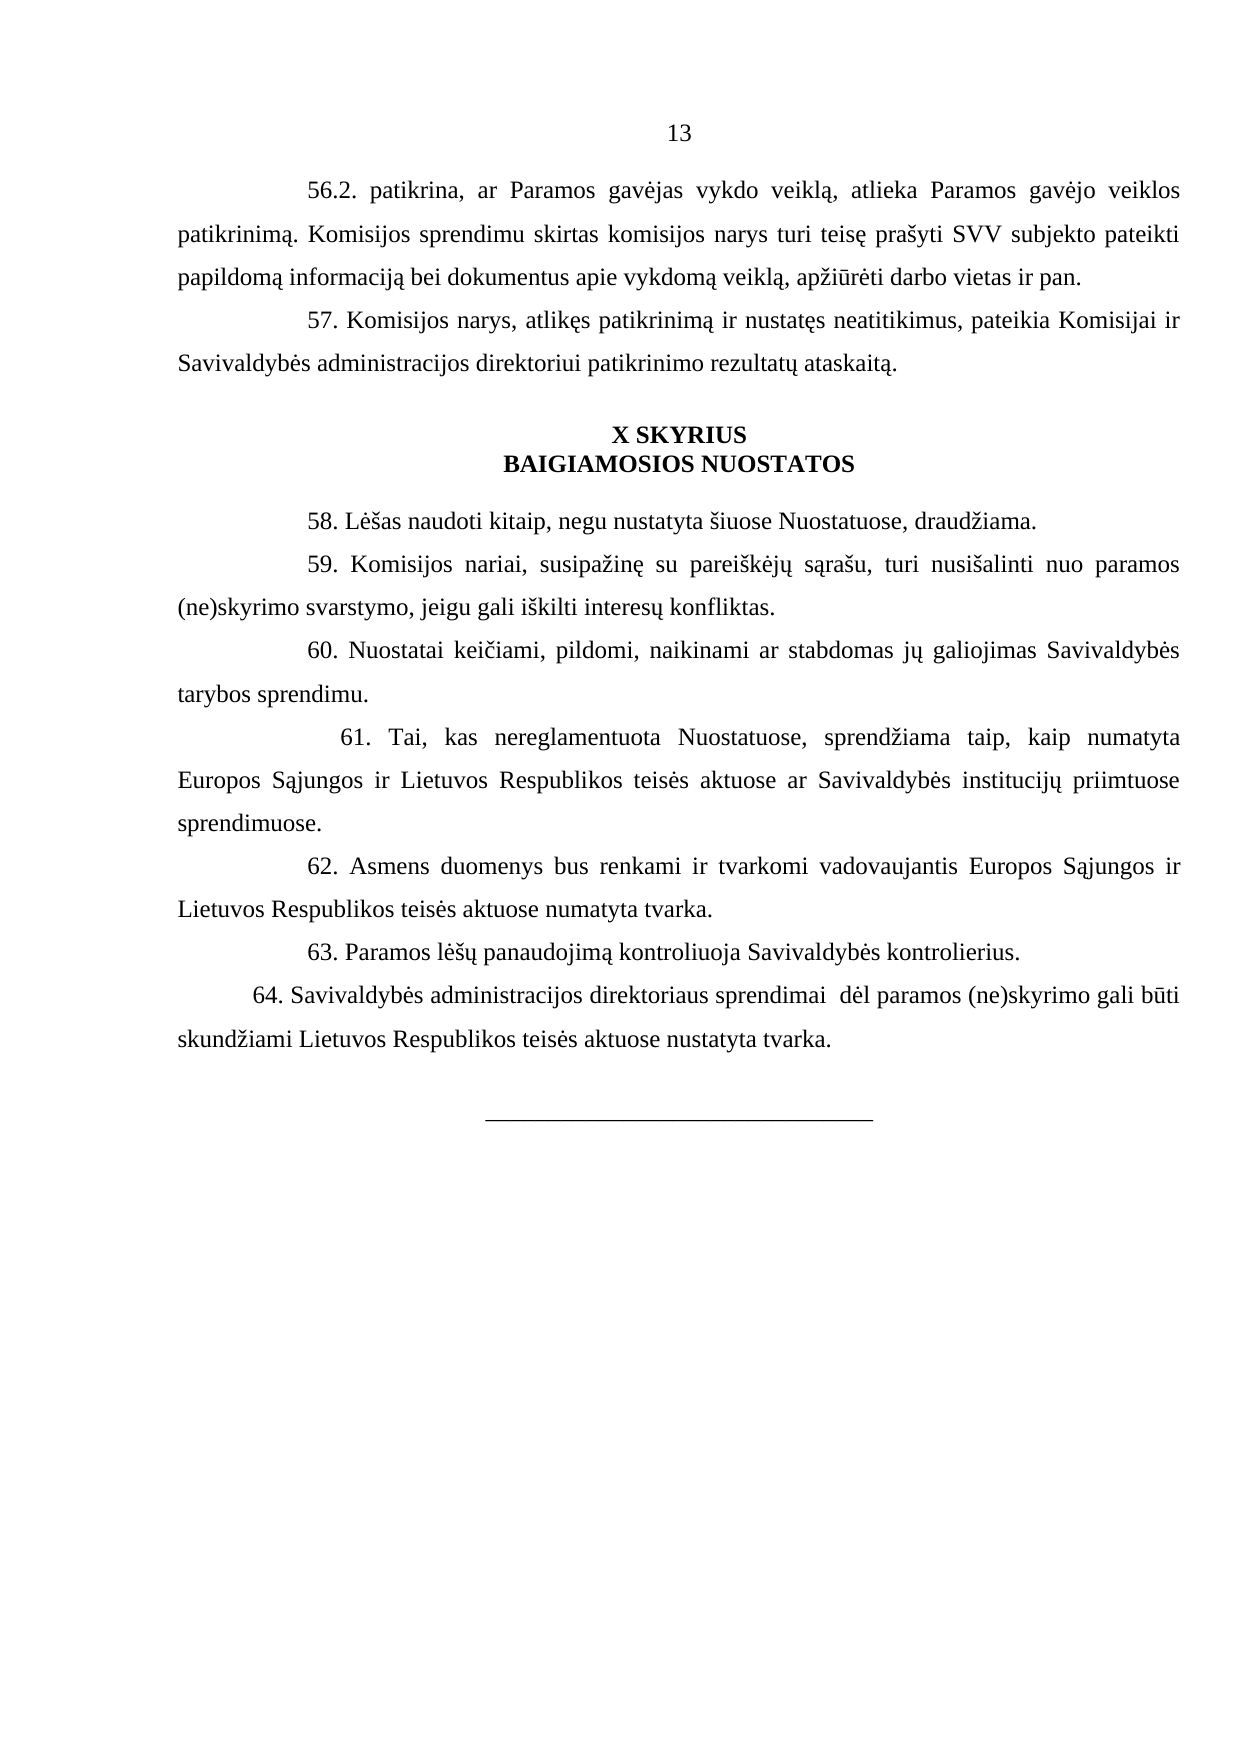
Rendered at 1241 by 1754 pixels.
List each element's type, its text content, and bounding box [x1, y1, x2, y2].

text 57. Komisijos narys, atlikęs patikrinimą ir nustatęs neatitikimus, pateikia Komisijai ir Savivaldybės administracijos direktoriui patikrinimo rezultatų ataskaitą. [177, 305, 1181, 377]
text BAIGIAMOSIOS NUOSTATOS [177, 449, 1181, 477]
text 58. Lėšas naudoti kitaip, negu nustatyta šiuose Nuostatuose, draudžiama. [177, 506, 1181, 535]
text 63. Paramos lėšų panaudojimą kontroliuoja Savivaldybės kontrolierius. [177, 937, 1181, 966]
text _______________________________ [177, 1096, 1181, 1124]
text 60. Nuostatai keičiami, pildomi, naikinami ar stabdomas jų galiojimas Savivaldybės tarybos sprendimu. [177, 636, 1181, 707]
text 56.2. patikrina, ar Paramos gavėjas vykdo veiklą, atlieka Paramos gavėjo veiklos patikrinimą. Komisijos sprendimu skirtas komisijos narys turi teisę prašyti SVV subjekto pateikti papildomą informaciją bei dokumentus apie vykdomą veiklą, apžiūrėti darbo vietas ir pan. [177, 176, 1181, 291]
text 64. Savivaldybės administracijos direktoriaus sprendimai dėl paramos (ne)skyrimo gali būti skundžiami Lietuvos Respublikos teisės aktuose nustatyta tvarka. [177, 981, 1181, 1052]
text 62. Asmens duomenys bus renkami ir tvarkomi vadovaujantis Europos Sąjungos ir Lietuvos Respublikos teisės aktuose numatyta tvarka. [177, 851, 1181, 923]
text 61. Tai, kas nereglamentuota Nuostatuose, sprendžiama taip, kaip numatyta Europos Sąjungos ir Lietuvos Respublikos teisės aktuose ar Savivaldybės institucijų priimtuose sprendimuose. [177, 722, 1181, 837]
text 59. Komisijos nariai, susipažinę su pareiškėjų sąrašu, turi nusišalinti nuo paramos (ne)skyrimo svarstymo, jeigu gali iškilti interesų konfliktas. [177, 549, 1181, 621]
text X SKYRIUS [177, 420, 1181, 449]
